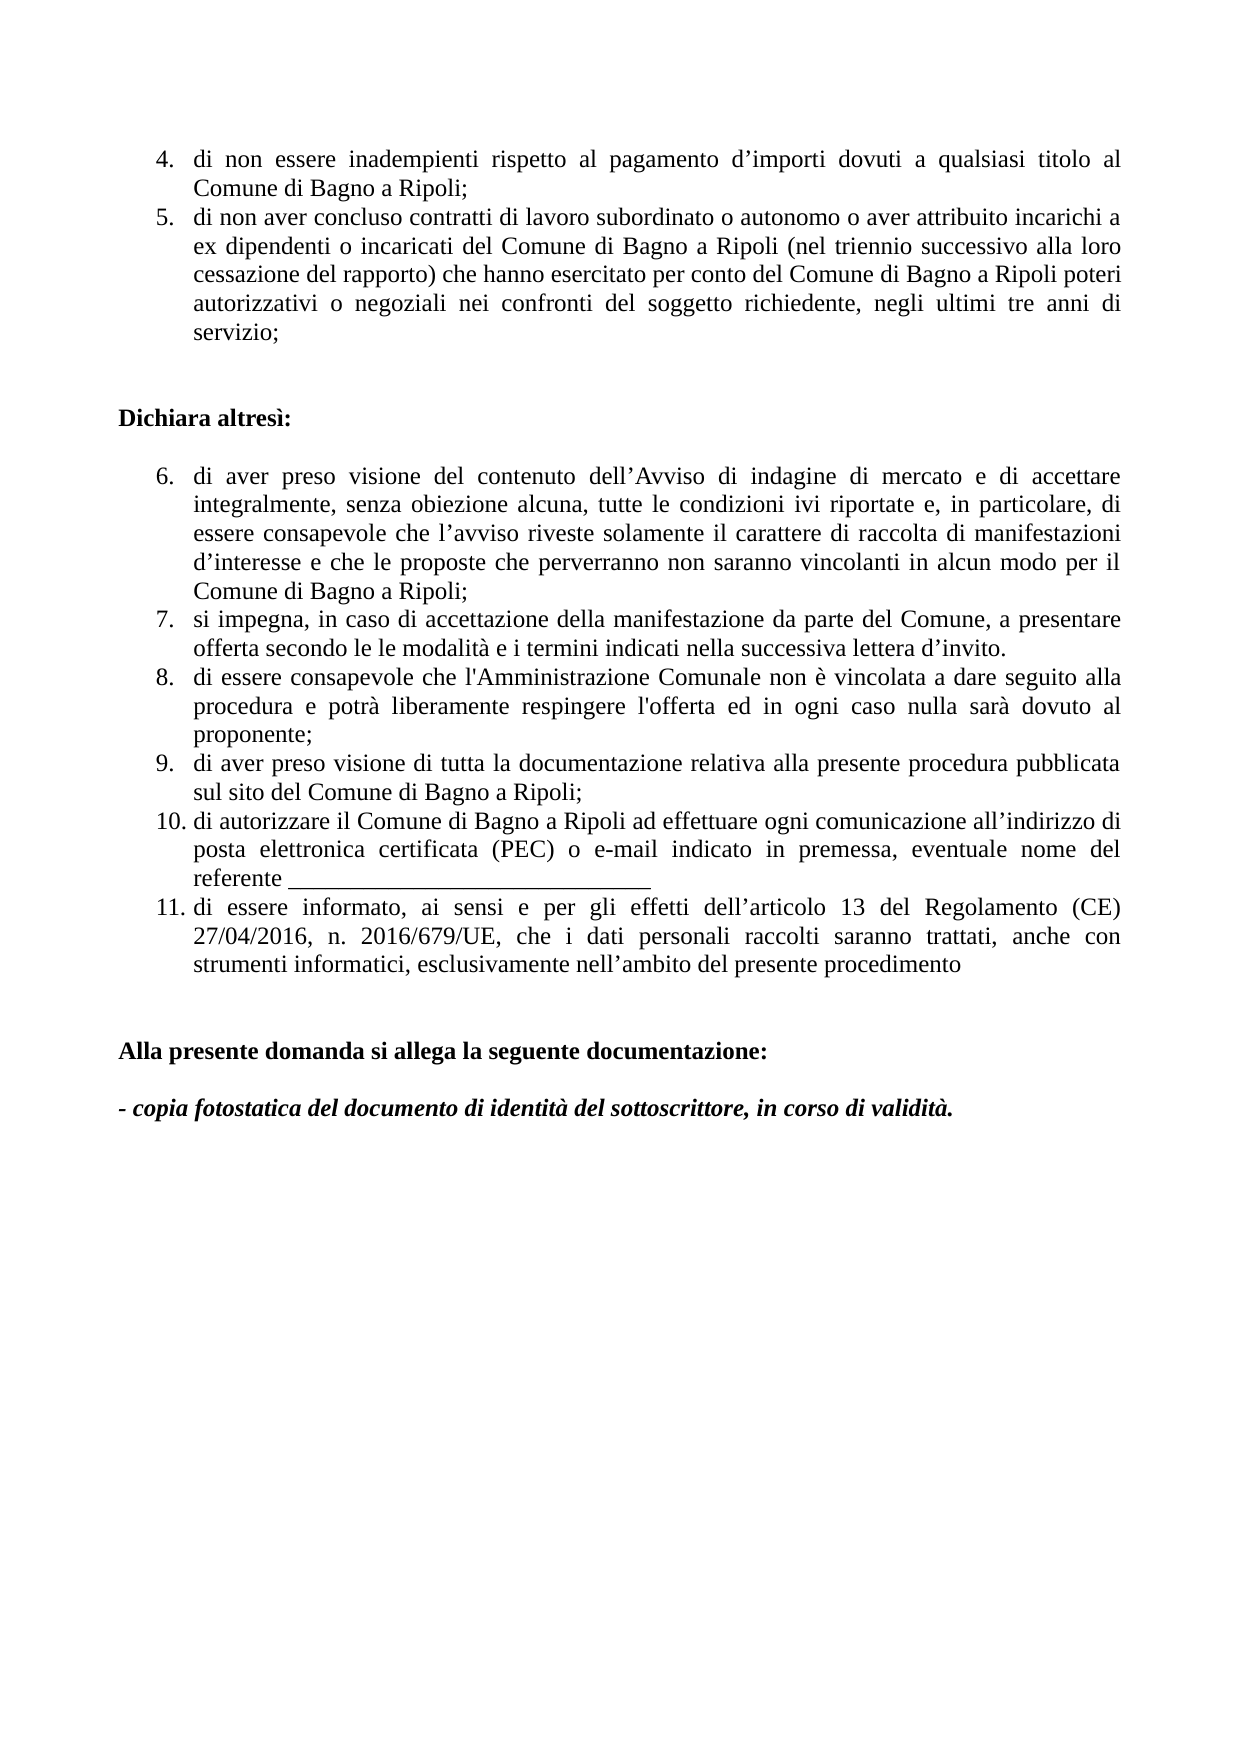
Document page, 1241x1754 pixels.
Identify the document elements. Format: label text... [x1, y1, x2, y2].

text Dichiara altresì: [118, 403, 1122, 432]
list di non aver concluso contratti di lavoro subordinato o autonomo o aver attribuito incarichi a ex dipendenti o incaricati del Comune di Bagno a Ripoli (nel triennio successivo alla loro cessazione del rapporto) che hanno esercitato per conto del Comune di Bagno a Ripoli poteri autorizzativi o negoziali nei confronti del soggetto richiedente, negli ultimi tre anni di servizio; [156, 202, 1122, 346]
text - copia fotostatica del documento di identità del sottoscrittore, in corso di validità. [118, 1093, 1122, 1122]
text Alla presente domanda si allega la seguente documentazione: [118, 1036, 1122, 1064]
list di essere informato, ai sensi e per gli effetti dell’articolo 13 del Regolamento (CE) 27/04/2016, n. 2016/679/UE, che i dati personali raccolti saranno trattati, anche con strumenti informatici, esclusivamente nell’ambito del presente procedimento [156, 892, 1122, 978]
list di aver preso visione di tutta la documentazione relativa alla presente procedura pubblicata sul sito del Comune di Bagno a Ripoli; [156, 748, 1122, 806]
list di non essere inadempienti rispetto al pagamento d’importi dovuti a qualsiasi titolo al Comune di Bagno a Ripoli; [156, 144, 1122, 202]
list si impegna, in caso di accettazione della manifestazione da parte del Comune, a presentare offerta secondo le le modalità e i termini indicati nella successiva lettera d’invito. [156, 604, 1122, 662]
list di autorizzare il Comune di Bagno a Ripoli ad effettuare ogni comunicazione all’indirizzo di posta elettronica certificata (PEC) o e-mail indicato in premessa, eventuale nome del referente _____________________________ [156, 806, 1122, 892]
list di aver preso visione del contenuto dell’Avviso di indagine di mercato e di accettare integralmente, senza obiezione alcuna, tutte le condizioni ivi riportate e, in particolare, di essere consapevole che l’avviso riveste solamente il carattere di raccolta di manifestazioni d’interesse e che le proposte che perverranno non saranno vincolanti in alcun modo per il Comune di Bagno a Ripoli; [156, 461, 1122, 604]
list di essere consapevole che l'Amministrazione Comunale non è vincolata a dare seguito alla procedura e potrà liberamente respingere l'offerta ed in ogni caso nulla sarà dovuto al proponente; [156, 662, 1122, 748]
